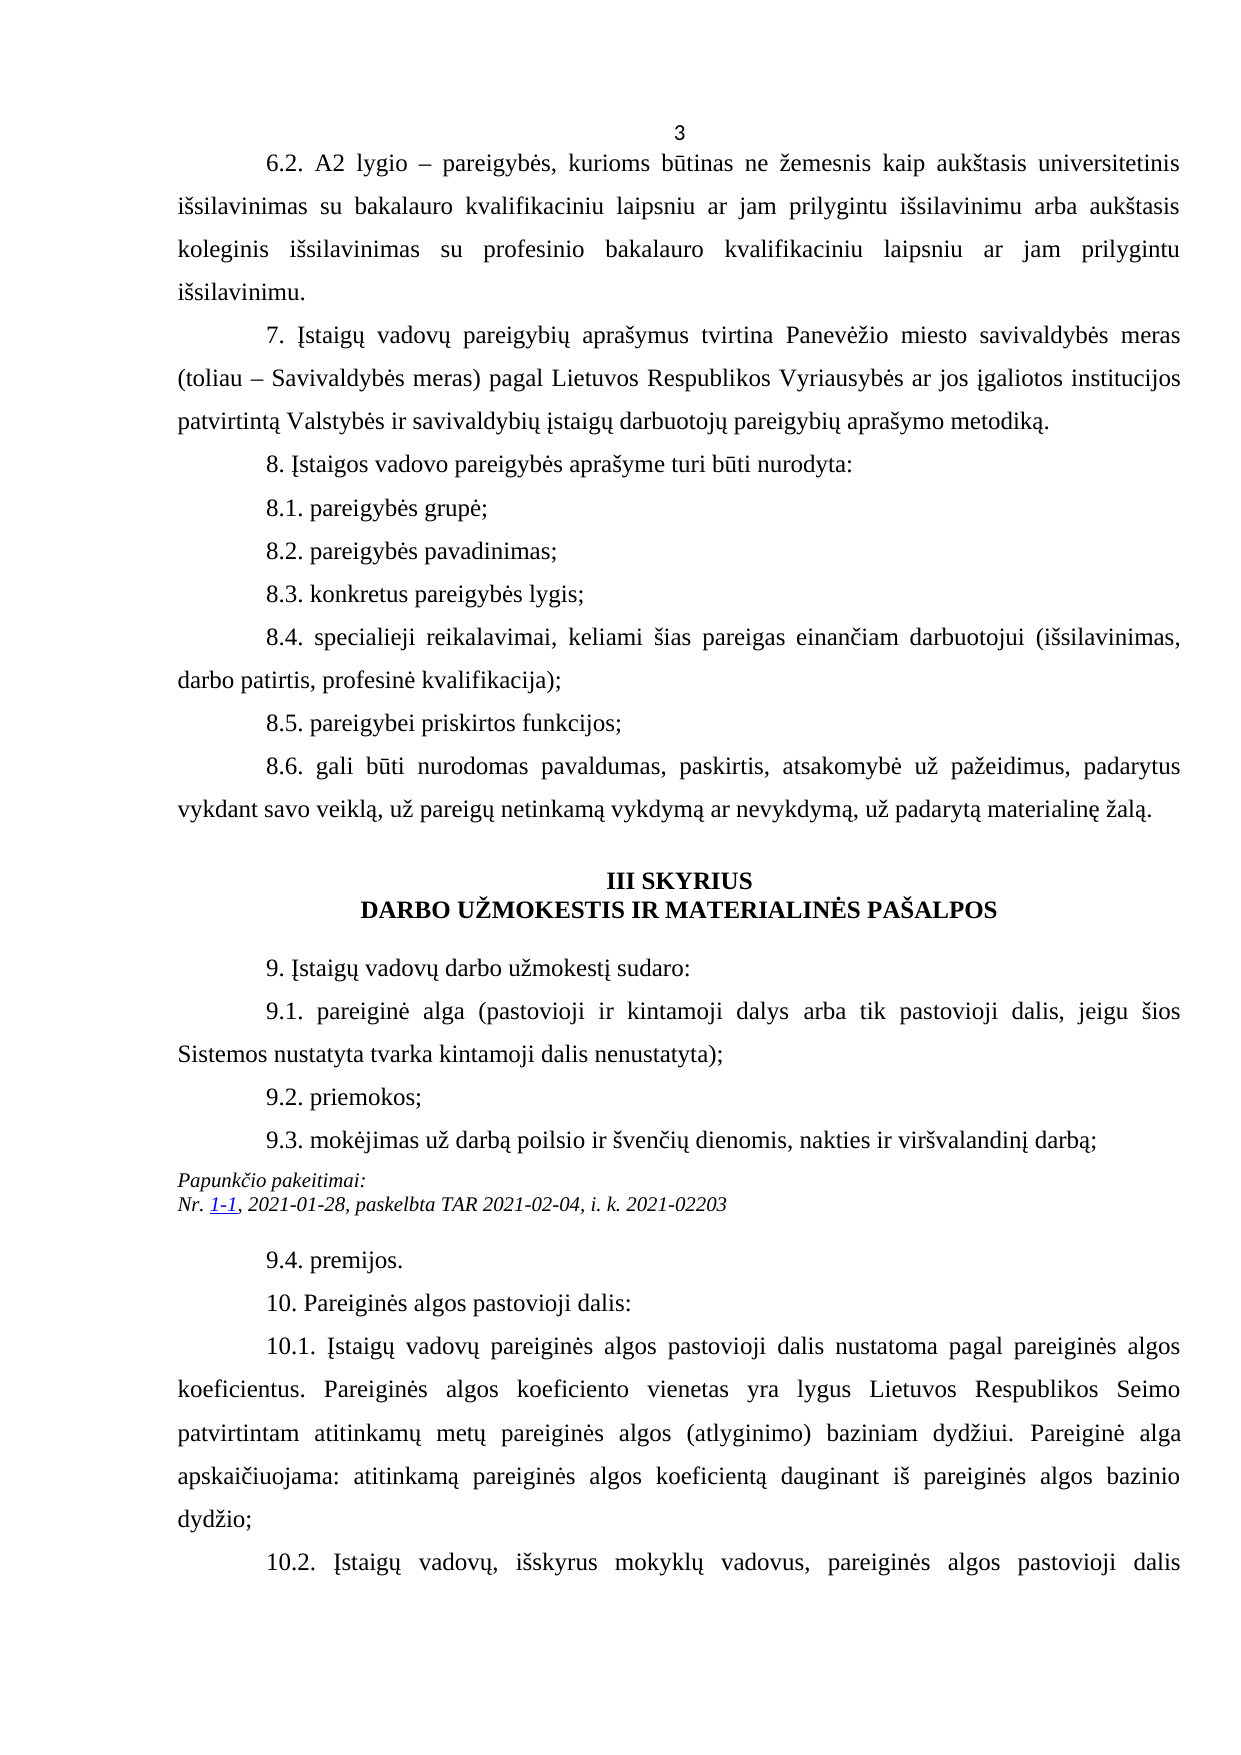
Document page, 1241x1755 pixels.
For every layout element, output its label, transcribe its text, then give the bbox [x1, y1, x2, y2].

text 9.1. pareiginė alga (pastovioji ir kintamoji dalys arba tik pastovioji dalis, jeigu šios Sistemos nustatyta tvarka kintamoji dalis nenustatyta); [177, 996, 1181, 1068]
text 8.4. specialieji reikalavimai, keliami šias pareigas einančiam darbuotojui (išsilavinimas, darbo patirtis, profesinė kvalifikacija); [177, 622, 1181, 694]
text 7. Įstaigų vadovų pareigybių aprašymus tvirtina Panevėžio miesto savivaldybės meras (toliau – Savivaldybės meras) pagal Lietuvos Respublikos Vyriausybės ar jos įgaliotos institucijos patvirtintą Valstybės ir savivaldybių įstaigų darbuotojų pareigybių aprašymo metodiką. [177, 320, 1181, 435]
text 8.6. gali būti nurodomas pavaldumas, paskirtis, atsakomybė už pažeidimus, padarytus vykdant savo veiklą, už pareigų netinkamą vykdymą ar nevykdymą, už padarytą materialinę žalą. [177, 751, 1181, 823]
text 8. Įstaigos vadovo pareigybės aprašyme turi būti nurodyta: [177, 449, 1181, 478]
text Papunkčio pakeitimai: [177, 1168, 1181, 1192]
text 9.4. premijos. [177, 1245, 1181, 1274]
text 8.2. pareigybės pavadinimas; [177, 536, 1181, 564]
text 9. Įstaigų vadovų darbo užmokestį sudaro: [177, 953, 1181, 981]
text 9.2. priemokos; [177, 1082, 1181, 1111]
text 6.2. A2 lygio – pareigybės, kurioms būtinas ne žemesnis kaip aukštasis universitetinis išsilavinimas su bakalauro kvalifikaciniu laipsniu ar jam prilygintu išsilavinimu arba aukštasis koleginis išsilavinimas su profesinio bakalauro kvalifikaciniu laipsniu ar jam prilygintu išsilavinimu. [177, 148, 1181, 306]
text III SKYRIUS [177, 866, 1181, 895]
text 8.3. konkretus pareigybės lygis; [177, 579, 1181, 608]
text Nr. 1-1, 2021-01-28, paskelbta TAR 2021-02-04, i. k. 2021-02203 [177, 1192, 1181, 1216]
text 10.2. Įstaigų vadovų, išskyrus mokyklų vadovus, pareiginės algos pastovioji dalis [177, 1547, 1181, 1576]
text 8.1. pareigybės grupė; [177, 493, 1181, 521]
text 9.3. mokėjimas už darbą poilsio ir švenčių dienomis, nakties ir viršvalandinį darbą; [177, 1125, 1181, 1154]
text 8.5. pareigybei priskirtos funkcijos; [177, 708, 1181, 737]
text 10.1. Įstaigų vadovų pareiginės algos pastovioji dalis nustatoma pagal pareiginės algos koeficientus. Pareiginės algos koeficiento vienetas yra lygus Lietuvos Respublikos Seimo patvirtintam atitinkamų metų pareiginės algos (atlyginimo) baziniam dydžiui. Pareiginė alga apskaičiuojama: atitinkamą pareiginės algos koeficientą dauginant iš pareiginės algos bazinio dydžio; [177, 1331, 1181, 1533]
text 10. Pareiginės algos pastovioji dalis: [177, 1288, 1181, 1317]
text DARBO UŽMOKESTIS IR MATERIALINĖS PAŠALPOS [177, 895, 1181, 924]
